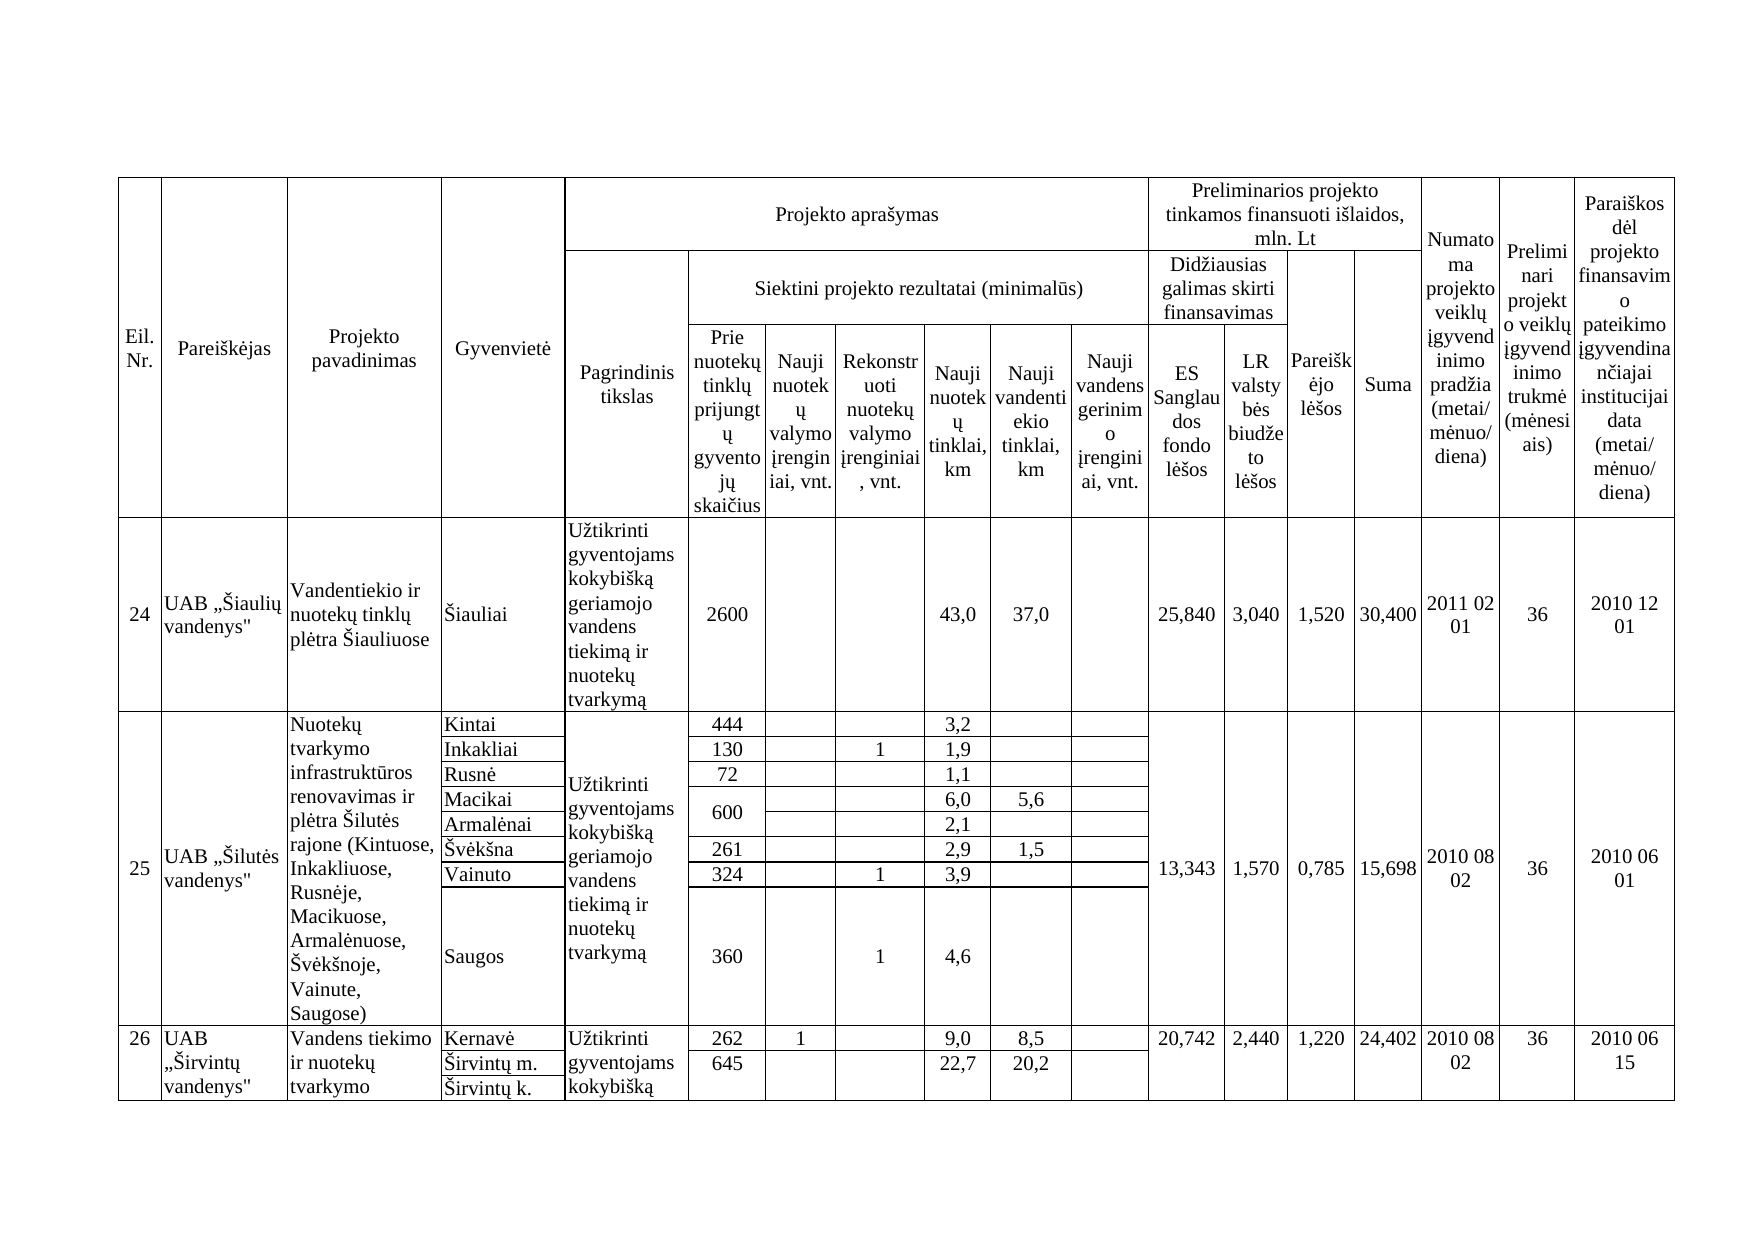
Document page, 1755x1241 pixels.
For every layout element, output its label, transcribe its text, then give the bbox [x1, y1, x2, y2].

table_cell Nuotekų tvarkymo infrastruktūros renovavimas ir plėtra Šilutės rajone (Kintuose, Inkakliuose, Rusnėje, Macikuose, Armalėnuose, Švėkšnoje, Vainute, Saugose) [288, 712, 441, 1024]
table_cell 9,0 [925, 1026, 990, 1050]
table_cell Vandens tiekimo ir nuotekų tvarkymo infrastruktūros plėtra Širvintų rajone (Kernavėje, Širvintų m., Širvintų k.) [288, 1026, 441, 1100]
table_cell [836, 812, 924, 836]
table_cell Širvintų m. [442, 1051, 564, 1075]
table_cell 1,5 [991, 837, 1071, 861]
table_cell 37,0 [991, 518, 1071, 711]
table_cell [991, 888, 1071, 1024]
table_cell 15,698 [1355, 712, 1421, 1024]
table_cell 26 [119, 1026, 161, 1100]
table_cell [766, 888, 835, 1024]
table_cell 36 [1500, 712, 1574, 1024]
table_cell 2,9 [925, 837, 990, 861]
table_cell 3,040 [1225, 518, 1287, 711]
table_cell 444 [689, 712, 765, 736]
table_cell Didžiausias galimas skirti finansavimas [1149, 251, 1287, 324]
table_cell 1 [836, 737, 924, 761]
table_cell 1 [836, 863, 924, 886]
table_cell 24,402 [1355, 1026, 1421, 1100]
table_cell [991, 762, 1071, 786]
table_cell Užtikrinti gyventojams kokybišką geriamojo vandens tiekimą ir nuotekų tvarkymą [566, 1026, 688, 1100]
table_header Projekto aprašymas [566, 178, 1148, 250]
table_cell [991, 712, 1071, 736]
table_cell 8,5 [991, 1026, 1071, 1050]
table_cell ES Sanglaudos fondo lėšos [1149, 325, 1224, 517]
table_cell [766, 837, 835, 861]
table_cell 1,220 [1288, 1026, 1354, 1100]
table_cell 324 [689, 863, 765, 886]
table_header Preliminarios projekto tinkamos finansuoti išlaidos, mln. Lt [1149, 178, 1421, 250]
table_cell [1072, 712, 1148, 736]
table_cell Nauji nuotekų valymo įrenginiai, vnt. [766, 325, 835, 517]
table_cell 72 [689, 762, 765, 786]
table_cell 3,2 [925, 712, 990, 736]
table_cell 25 [119, 712, 161, 1024]
table_cell Saugos [442, 888, 564, 1024]
table_cell Nauji vandens gerinimo įrenginiai, vnt. [1072, 325, 1148, 517]
table_cell 1 [836, 888, 924, 1024]
table_cell [1072, 518, 1148, 711]
table_cell 20,742 [1149, 1026, 1224, 1100]
table_cell [1072, 888, 1148, 1024]
table_cell 20,2 [991, 1051, 1071, 1100]
table_cell 262 [689, 1026, 765, 1050]
table_cell Armalėnai [442, 812, 564, 836]
table_cell 2010 08 02 [1422, 1026, 1499, 1100]
table_cell 2010 06 01 [1575, 712, 1674, 1024]
table_cell 3,9 [925, 863, 990, 886]
table_cell 1,520 [1288, 518, 1354, 711]
table_cell 261 [689, 837, 765, 861]
table_cell Nauji nuotekų tinklai, km [925, 325, 990, 517]
table_cell 4,6 [925, 888, 990, 1024]
table_cell [1072, 737, 1148, 761]
table_cell 13,343 [1149, 712, 1224, 1024]
table_cell 2010 08 02 [1422, 712, 1499, 1024]
table_cell [1072, 1026, 1148, 1050]
table_cell 360 [689, 888, 765, 1024]
table_header Projekto pavadinimas [288, 178, 441, 517]
table_cell Kintai [442, 712, 564, 736]
table_cell Švėkšna [442, 837, 564, 861]
table_header Eil. Nr. [119, 178, 161, 517]
table_cell LR valstybės biudžeto lėšos [1225, 325, 1287, 517]
table_cell [1072, 812, 1148, 836]
table_cell 1,570 [1225, 712, 1287, 1024]
table_cell Pareiškėjo lėšos [1288, 251, 1354, 517]
table_cell 36 [1500, 518, 1574, 711]
table_cell [1072, 863, 1148, 886]
table_cell Vandentiekio ir nuotekų tinklų plėtra Šiauliuose [288, 518, 441, 711]
table_cell Siektini projekto rezultatai (minimalūs) [689, 251, 1148, 324]
table_cell [766, 518, 835, 711]
table_cell 2600 [689, 518, 765, 711]
table_cell [766, 812, 835, 836]
table_header Gyvenvietė [442, 178, 564, 517]
table_cell 2010 06 15 [1575, 1026, 1674, 1100]
table_cell Rekonstruoti nuotekų valymo įrenginiai, vnt. [836, 325, 924, 517]
table_header Preliminari projekto veiklų įgyvendinimo trukmė (mėnesiais) [1500, 178, 1574, 517]
table_header Numatoma projekto veiklų įgyvendinimo pradžia (metai/ mėnuo/ diena) [1422, 178, 1499, 517]
table_cell 0,785 [1288, 712, 1354, 1024]
table_cell 25,840 [1149, 518, 1224, 711]
table_cell Macikai [442, 787, 564, 811]
table_cell [1072, 787, 1148, 811]
table_cell 24 [119, 518, 161, 711]
table_cell UAB „Šiaulių vandenys" [162, 518, 287, 711]
table_cell 2,1 [925, 812, 990, 836]
table_cell [1072, 1051, 1148, 1100]
table_cell [836, 518, 924, 711]
table_cell 130 [689, 737, 765, 761]
table_cell [991, 737, 1071, 761]
table_cell [836, 762, 924, 786]
table_cell [836, 837, 924, 861]
table_cell 43,0 [925, 518, 990, 711]
table_cell 30,400 [1355, 518, 1421, 711]
table_cell Užtikrinti gyventojams kokybišką geriamojo vandens tiekimą ir nuotekų tvarkymą [566, 712, 688, 1024]
table_cell UAB „Širvintų vandenys" [162, 1026, 287, 1100]
table_cell [766, 863, 835, 886]
table_cell Užtikrinti gyventojams kokybišką geriamojo vandens tiekimą ir nuotekų tvarkymą [566, 518, 688, 711]
table_cell 36 [1500, 1026, 1574, 1100]
table_cell Prie nuotekų tinklų prijungtų gyventojų skaičius [689, 325, 765, 517]
table_cell [991, 812, 1071, 836]
table_cell [1072, 837, 1148, 861]
table_cell [766, 787, 835, 811]
table_cell 1,1 [925, 762, 990, 786]
table_cell Suma [1355, 251, 1421, 517]
table_cell [991, 863, 1071, 886]
table_cell [836, 1051, 924, 1100]
table_header Paraiškos dėl projekto finansavimo pateikimo įgyvendinančiajai institucijai data (metai/ mėnuo/ diena) [1575, 178, 1674, 517]
table_cell Rusnė [442, 762, 564, 786]
table_cell Šiauliai [442, 518, 564, 711]
table_cell [836, 787, 924, 811]
table_cell [836, 712, 924, 736]
table_cell 2011 02 01 [1422, 518, 1499, 711]
table_cell Vainuto [442, 863, 564, 886]
table_cell [1072, 762, 1148, 786]
table_cell [766, 762, 835, 786]
table_cell Kernavė [442, 1026, 564, 1050]
table_cell 1 [766, 1026, 835, 1050]
table_cell 22,7 [925, 1051, 990, 1100]
table_cell Inkakliai [442, 737, 564, 761]
table_cell Nauji vandentiekio tinklai, km [991, 325, 1071, 517]
table_cell [766, 712, 835, 736]
table_cell 2,440 [1225, 1026, 1287, 1100]
table_cell 645 [689, 1051, 765, 1100]
table_cell [836, 1026, 924, 1050]
table_cell 5,6 [991, 787, 1071, 811]
table_cell 1,9 [925, 737, 990, 761]
table_cell 2010 12 01 [1575, 518, 1674, 711]
table_header Pareiškėjas [162, 178, 287, 517]
table_cell 6,0 [925, 787, 990, 811]
table_cell 600 [689, 787, 765, 836]
table_cell Širvintų k. [442, 1076, 564, 1100]
table_cell [766, 737, 835, 761]
table_cell UAB „Šilutės vandenys" [162, 712, 287, 1024]
table_cell [766, 1051, 835, 1100]
table_cell Pagrindinis tikslas [566, 251, 688, 517]
